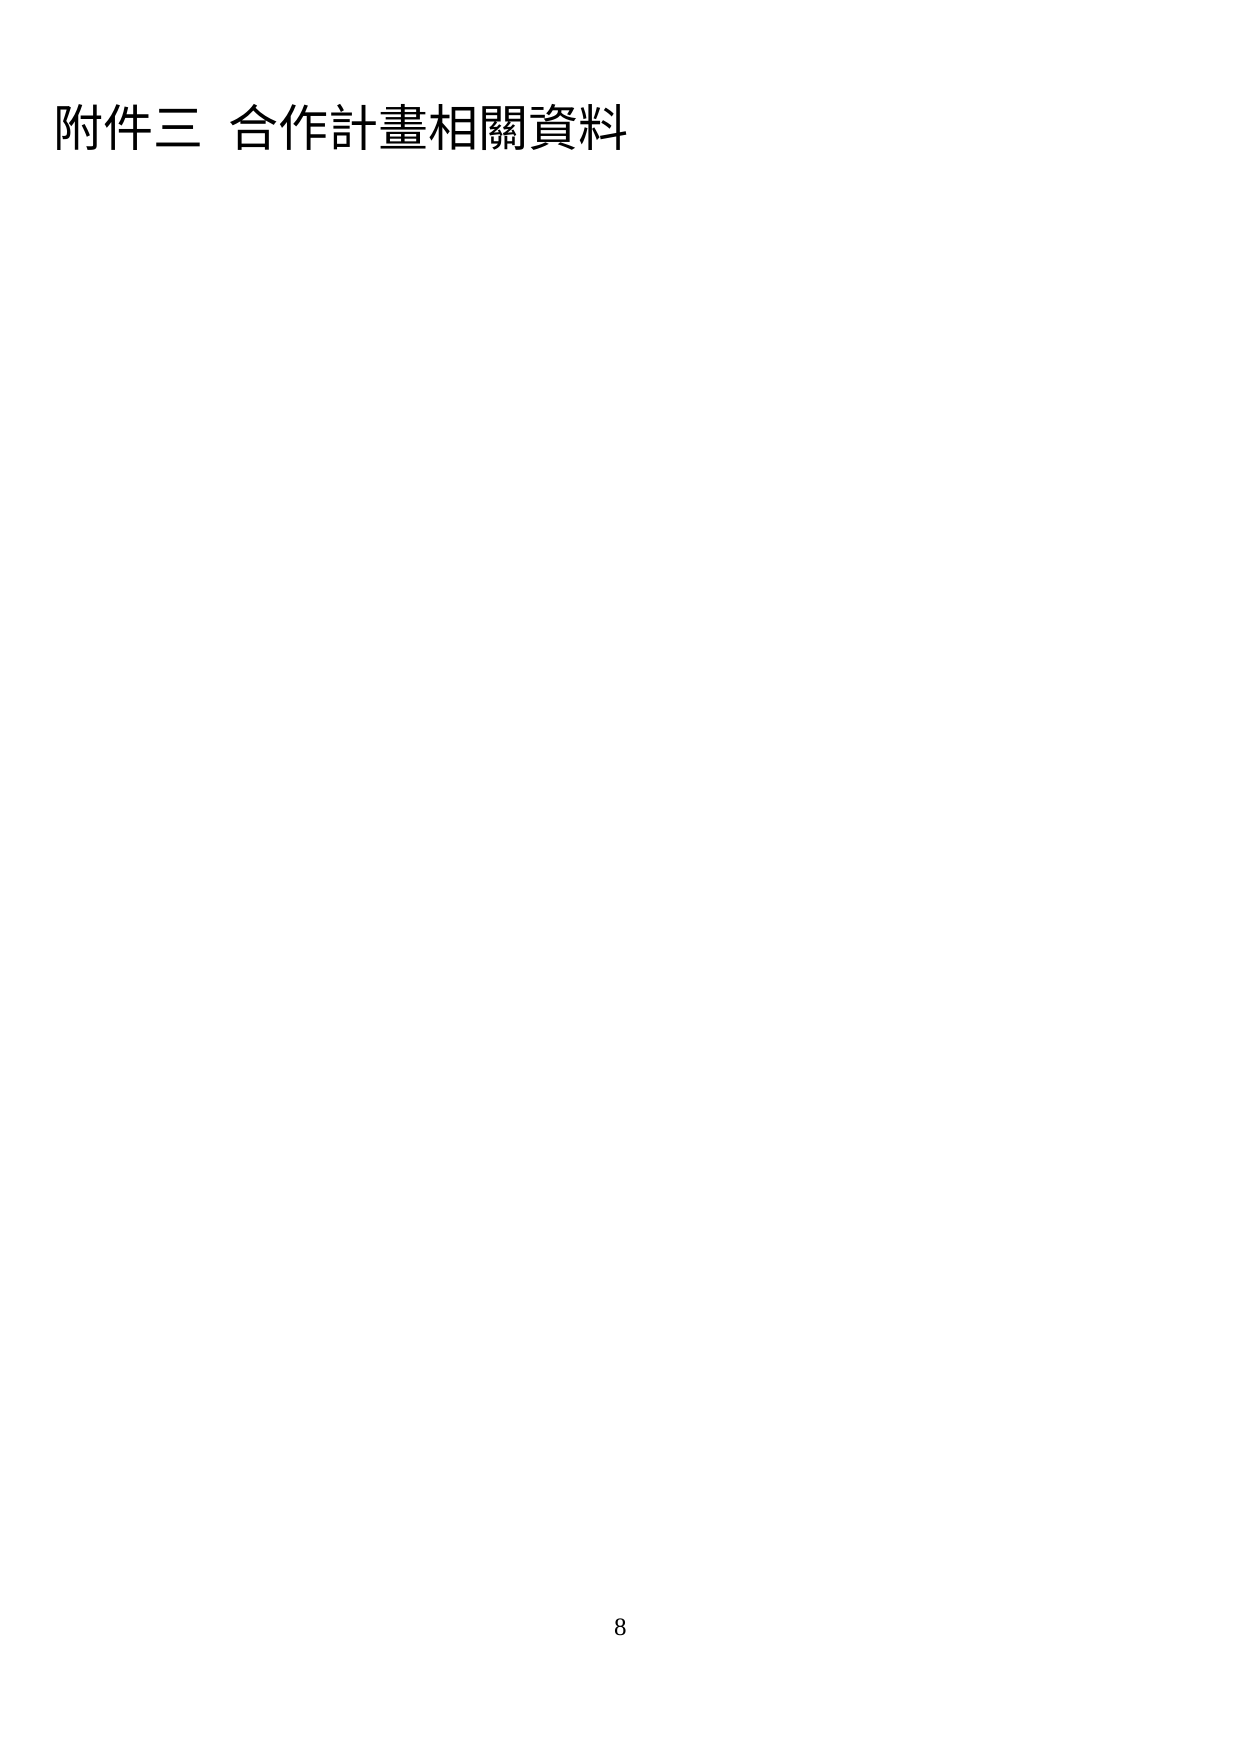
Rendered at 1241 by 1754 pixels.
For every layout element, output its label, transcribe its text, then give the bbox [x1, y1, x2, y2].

text 附件三 合作計畫相關資料 [53, 89, 1187, 161]
